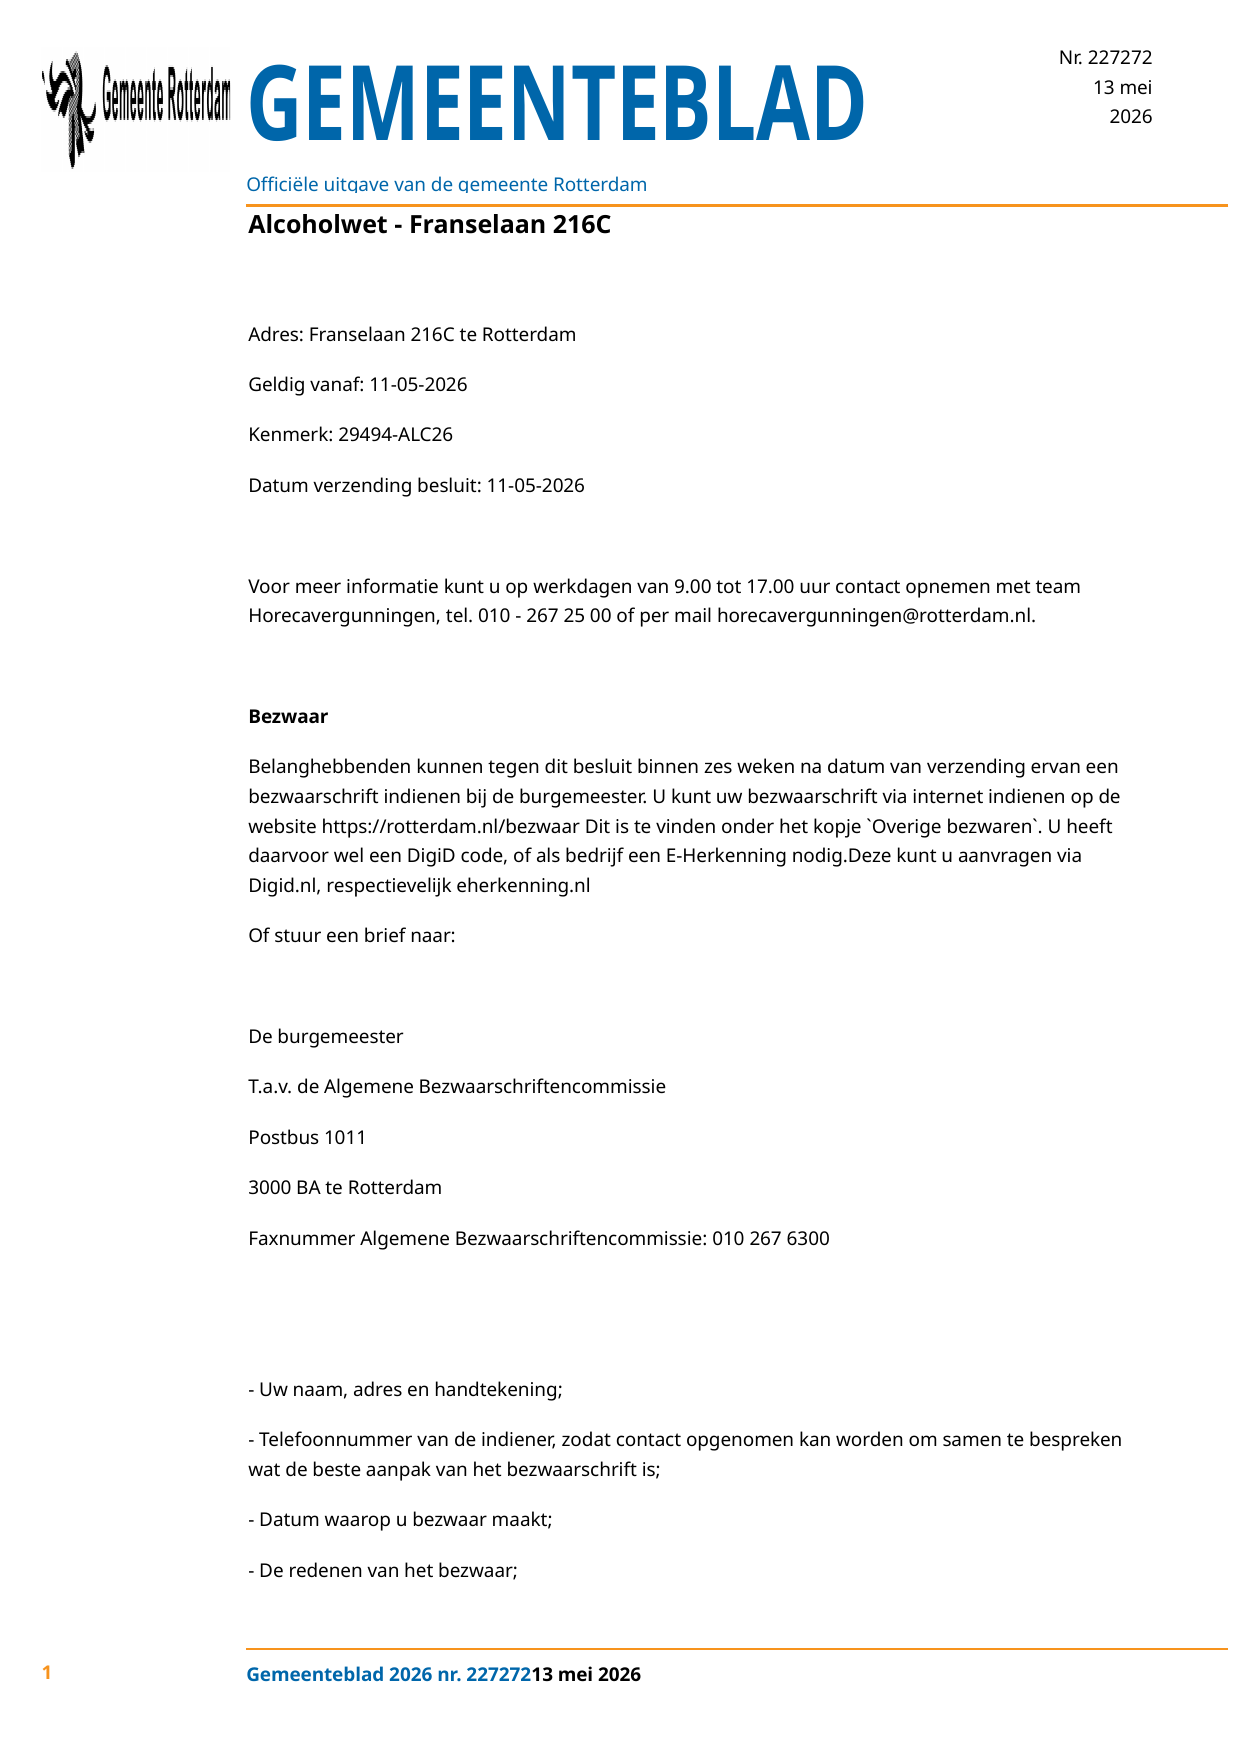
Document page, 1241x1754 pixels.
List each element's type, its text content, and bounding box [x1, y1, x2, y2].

text Geldig vanaf: 11-05-2026 [248, 371, 1152, 397]
picture [41, 47, 231, 172]
text Kenmerk: 29494-ALC26 [248, 422, 1152, 447]
text Postbus 1011 [248, 1124, 1152, 1150]
text Voor meer informatie kunt u op werkdagen van 9.00 tot 17.00 uur contact opnemen met team Horecavergunningen, tel. 010 - 267 25 00 of per mail horecavergunningen@rotterdam.nl. [248, 573, 1152, 628]
text Adres: Franselaan 216C te Rotterdam [248, 321, 1152, 346]
text Datum verzending besluit: 11-05-2026 [248, 472, 1152, 498]
text - Uw naam, adres en handtekening; [248, 1376, 1152, 1402]
text Bezwaar [248, 703, 1152, 729]
text De burgemeester [248, 1023, 1152, 1049]
text Alcoholwet - Franselaan 216C [248, 207, 1152, 241]
text Belanghebbenden kunnen tegen dit besluit binnen zes weken na datum van verzending ervan een bezwaarschrift indienen bij de burgemeester. U kunt uw bezwaarschrift via internet indienen op de website https://rotterdam.nl/bezwaar Dit is te vinden onder het kopje `Overige bezwaren`. U heeft daarvoor wel een DigiD code, of als bedrijf een E-Herkenning nodig.Deze kunt u aanvragen via Digid.nl, respectievelijk eherkenning.nl [248, 754, 1152, 898]
text - Datum waarop u bezwaar maakt; [248, 1507, 1152, 1532]
text Of stuur een brief naar: [248, 922, 1152, 948]
text Faxnummer Algemene Bezwaarschriftencommissie: 010 267 6300 [248, 1225, 1152, 1251]
text 3000 BA te Rotterdam [248, 1174, 1152, 1200]
text T.a.v. de Algemene Bezwaarschriftencommissie [248, 1074, 1152, 1099]
text - De redenen van het bezwaar; [248, 1557, 1152, 1583]
text - Telefoonnummer van de indiener, zodat contact opgenomen kan worden om samen te bespreken wat de beste aanpak van het bezwaarschrift is; [248, 1427, 1152, 1482]
